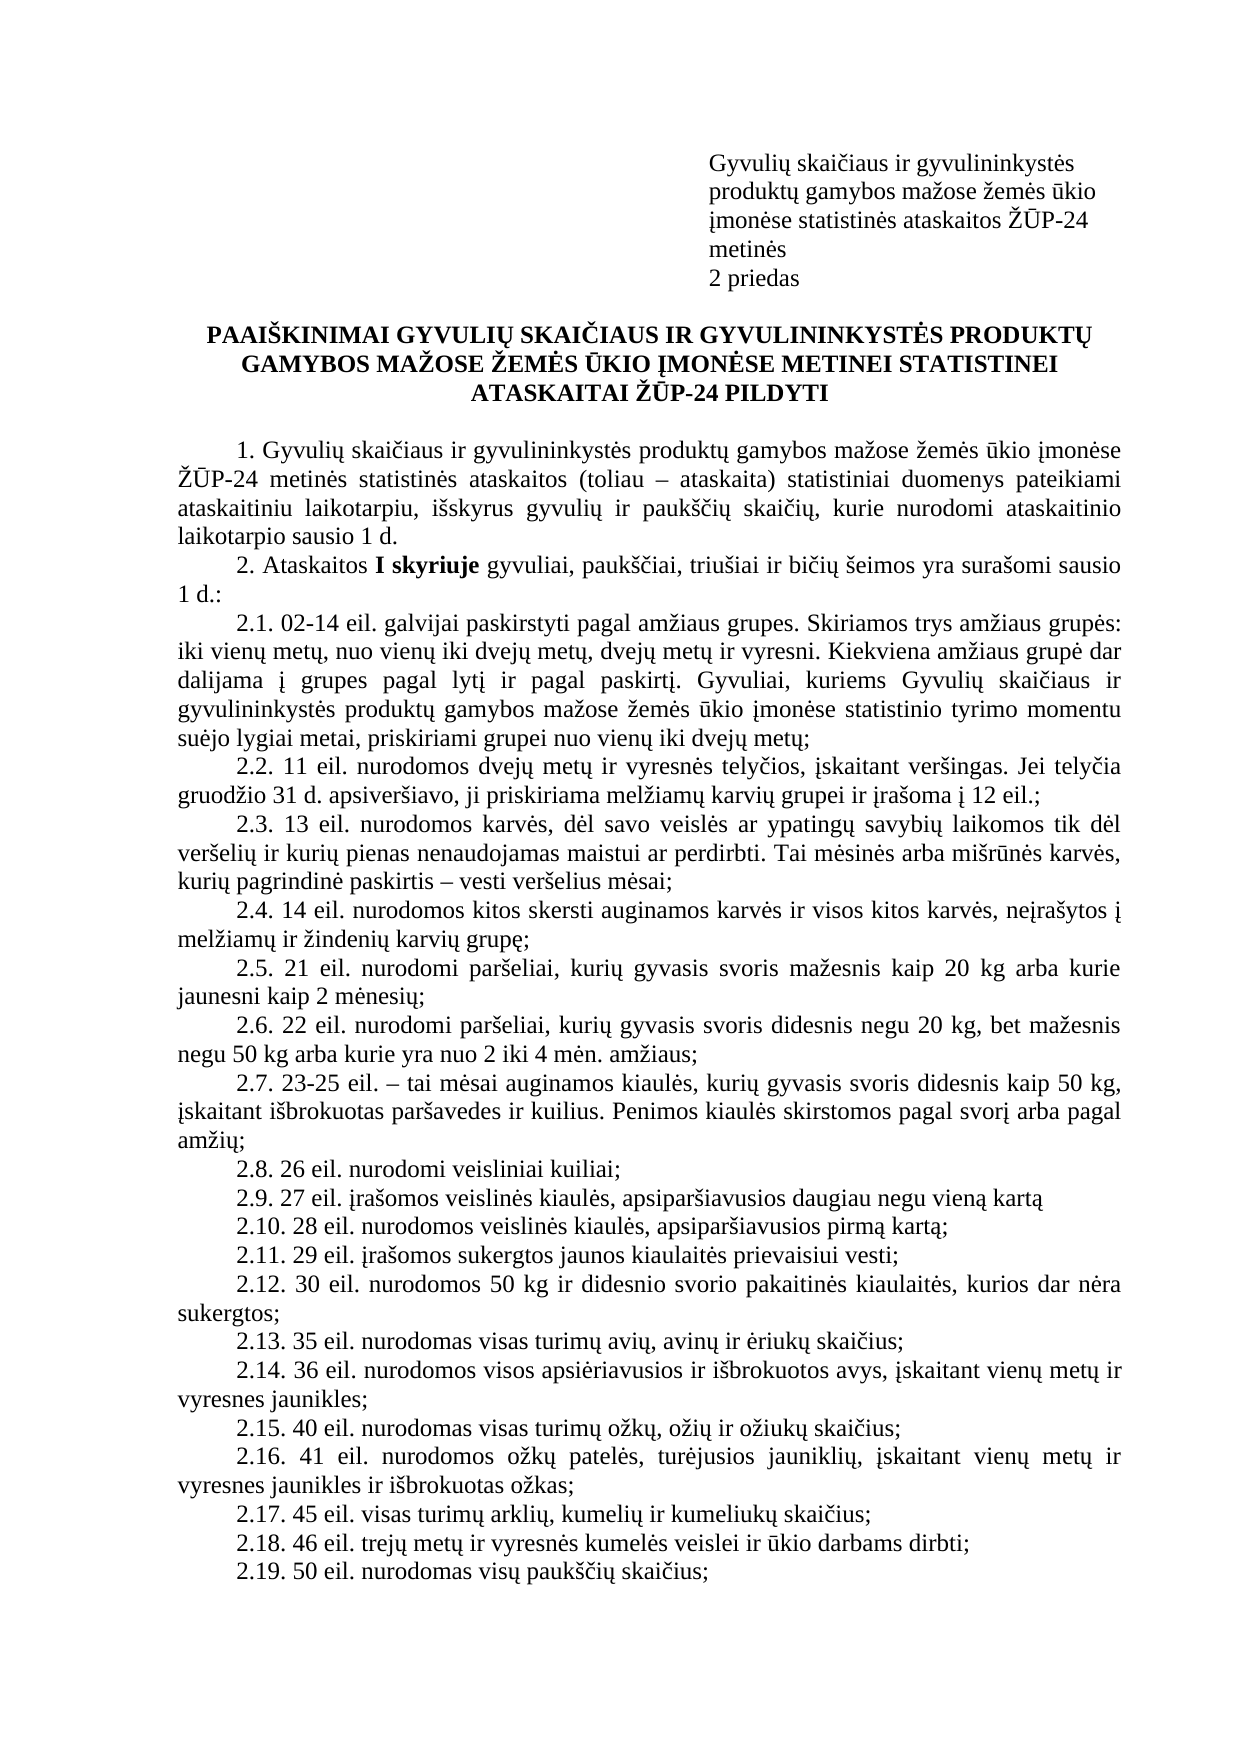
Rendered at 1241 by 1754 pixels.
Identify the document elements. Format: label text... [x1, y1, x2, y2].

text 2.13. 35 eil. nurodomas visas turimų avių, avinų ir ėriukų skaičius; [177, 1326, 1122, 1355]
text 2.4. 14 eil. nurodomos kitos skersti auginamos karvės ir visos kitos karvės, neįrašytos į melžiamų ir žindenių karvių grupę; [177, 895, 1122, 953]
text 2.10. 28 eil. nurodomos veislinės kiaulės, apsiparšiavusios pirmą kartą; [177, 1211, 1122, 1240]
text 2.17. 45 eil. visas turimų arklių, kumelių ir kumeliukų skaičius; [177, 1499, 1122, 1528]
text 2 priedas [177, 263, 1122, 291]
text produktų gamybos mažose žemės ūkio [177, 176, 1122, 205]
text 2. Ataskaitos I skyriuje gyvuliai, paukščiai, triušiai ir bičių šeimos yra surašomi sausio 1 d.: [177, 550, 1122, 608]
text 2.18. 46 eil. trejų metų ir vyresnės kumelės veislei ir ūkio darbams dirbti; [177, 1528, 1122, 1556]
text 2.16. 41 eil. nurodomos ožkų patelės, turėjusios jauniklių, įskaitant vienų metų ir vyresnes jaunikles ir išbrokuotas ožkas; [177, 1441, 1122, 1499]
text 2.11. 29 eil. įrašomos sukergtos jaunos kiaulaitės prievaisiui vesti; [177, 1240, 1122, 1269]
text 2.9. 27 eil. įrašomos veislinės kiaulės, apsiparšiavusios daugiau negu vieną kartą [177, 1183, 1122, 1211]
text 2.3. 13 eil. nurodomos karvės, dėl savo veislės ar ypatingų savybių laikomos tik dėl veršelių ir kurių pienas nenaudojamas maistui ar perdirbti. Tai mėsinės arba mišrūnės karvės, kurių pagrindinė paskirtis – vesti veršelius mėsai; [177, 809, 1122, 895]
text Gyvulių skaičiaus ir gyvulininkystės [177, 148, 1122, 176]
text 2.6. 22 eil. nurodomi paršeliai, kurių gyvasis svoris didesnis negu 20 kg, bet mažesnis negu 50 kg arba kurie yra nuo 2 iki 4 mėn. amžiaus; [177, 1010, 1122, 1068]
text 2.7. 23-25 eil. – tai mėsai auginamos kiaulės, kurių gyvasis svoris didesnis kaip 50 kg, įskaitant išbrokuotas paršavedes ir kuilius. Penimos kiaulės skirstomos pagal svorį arba pagal amžių; [177, 1068, 1122, 1154]
text 2.12. 30 eil. nurodomos 50 kg ir didesnio svorio pakaitinės kiaulaitės, kurios dar nėra sukergtos; [177, 1269, 1122, 1326]
text 1. Gyvulių skaičiaus ir gyvulininkystės produktų gamybos mažose žemės ūkio įmonėse ŽŪP-24 metinės statistinės ataskaitos (toliau – ataskaita) statistiniai duomenys pateikiami ataskaitiniu laikotarpiu, išskyrus gyvulių ir paukščių skaičių, kurie nurodomi ataskaitinio laikotarpio sausio 1 d. [177, 435, 1122, 550]
text įmonėse statistinės ataskaitos ŽŪP-24 [177, 205, 1122, 234]
text 2.8. 26 eil. nurodomi veisliniai kuiliai; [177, 1154, 1122, 1183]
text 2.19. 50 eil. nurodomas visų paukščių skaičius; [177, 1556, 1122, 1585]
text 2.15. 40 eil. nurodomas visas turimų ožkų, ožių ir ožiukų skaičius; [177, 1413, 1122, 1441]
text 2.14. 36 eil. nurodomos visos apsiėriavusios ir išbrokuotos avys, įskaitant vienų metų ir vyresnes jaunikles; [177, 1355, 1122, 1413]
text 2.5. 21 eil. nurodomi paršeliai, kurių gyvasis svoris mažesnis kaip 20 kg arba kurie jaunesni kaip 2 mėnesių; [177, 953, 1122, 1010]
text 2.1. 02-14 eil. galvijai paskirstyti pagal amžiaus grupes. Skiriamos trys amžiaus grupės: iki vienų metų, nuo vienų iki dvejų metų, dvejų metų ir vyresni. Kiekviena amžiaus grupė dar dalijama į grupes pagal lytį ir pagal paskirtį. Gyvuliai, kuriems Gyvulių skaičiaus ir gyvulininkystės produktų gamybos mažose žemės ūkio įmonėse statistinio tyrimo momentu suėjo lygiai metai, priskiriami grupei nuo vienų iki dvejų metų; [177, 608, 1122, 751]
text metinės [177, 234, 1122, 263]
text 2.2. 11 eil. nurodomos dvejų metų ir vyresnės telyčios, įskaitant veršingas. Jei telyčia gruodžio 31 d. apsiveršiavo, ji priskiriama melžiamų karvių grupei ir įrašoma į 12 eil.; [177, 751, 1122, 809]
text PAAIŠKINIMAI GYVULIŲ SKAIČIAUS IR GYVULININKYSTĖS PRODUKTŲ GAMYBOS MAŽOSE ŽEMĖS ŪKIO ĮMONĖSE METINEI STATISTINEI ATASKAITAI ŽŪP-24 PILDYTI [177, 320, 1122, 406]
